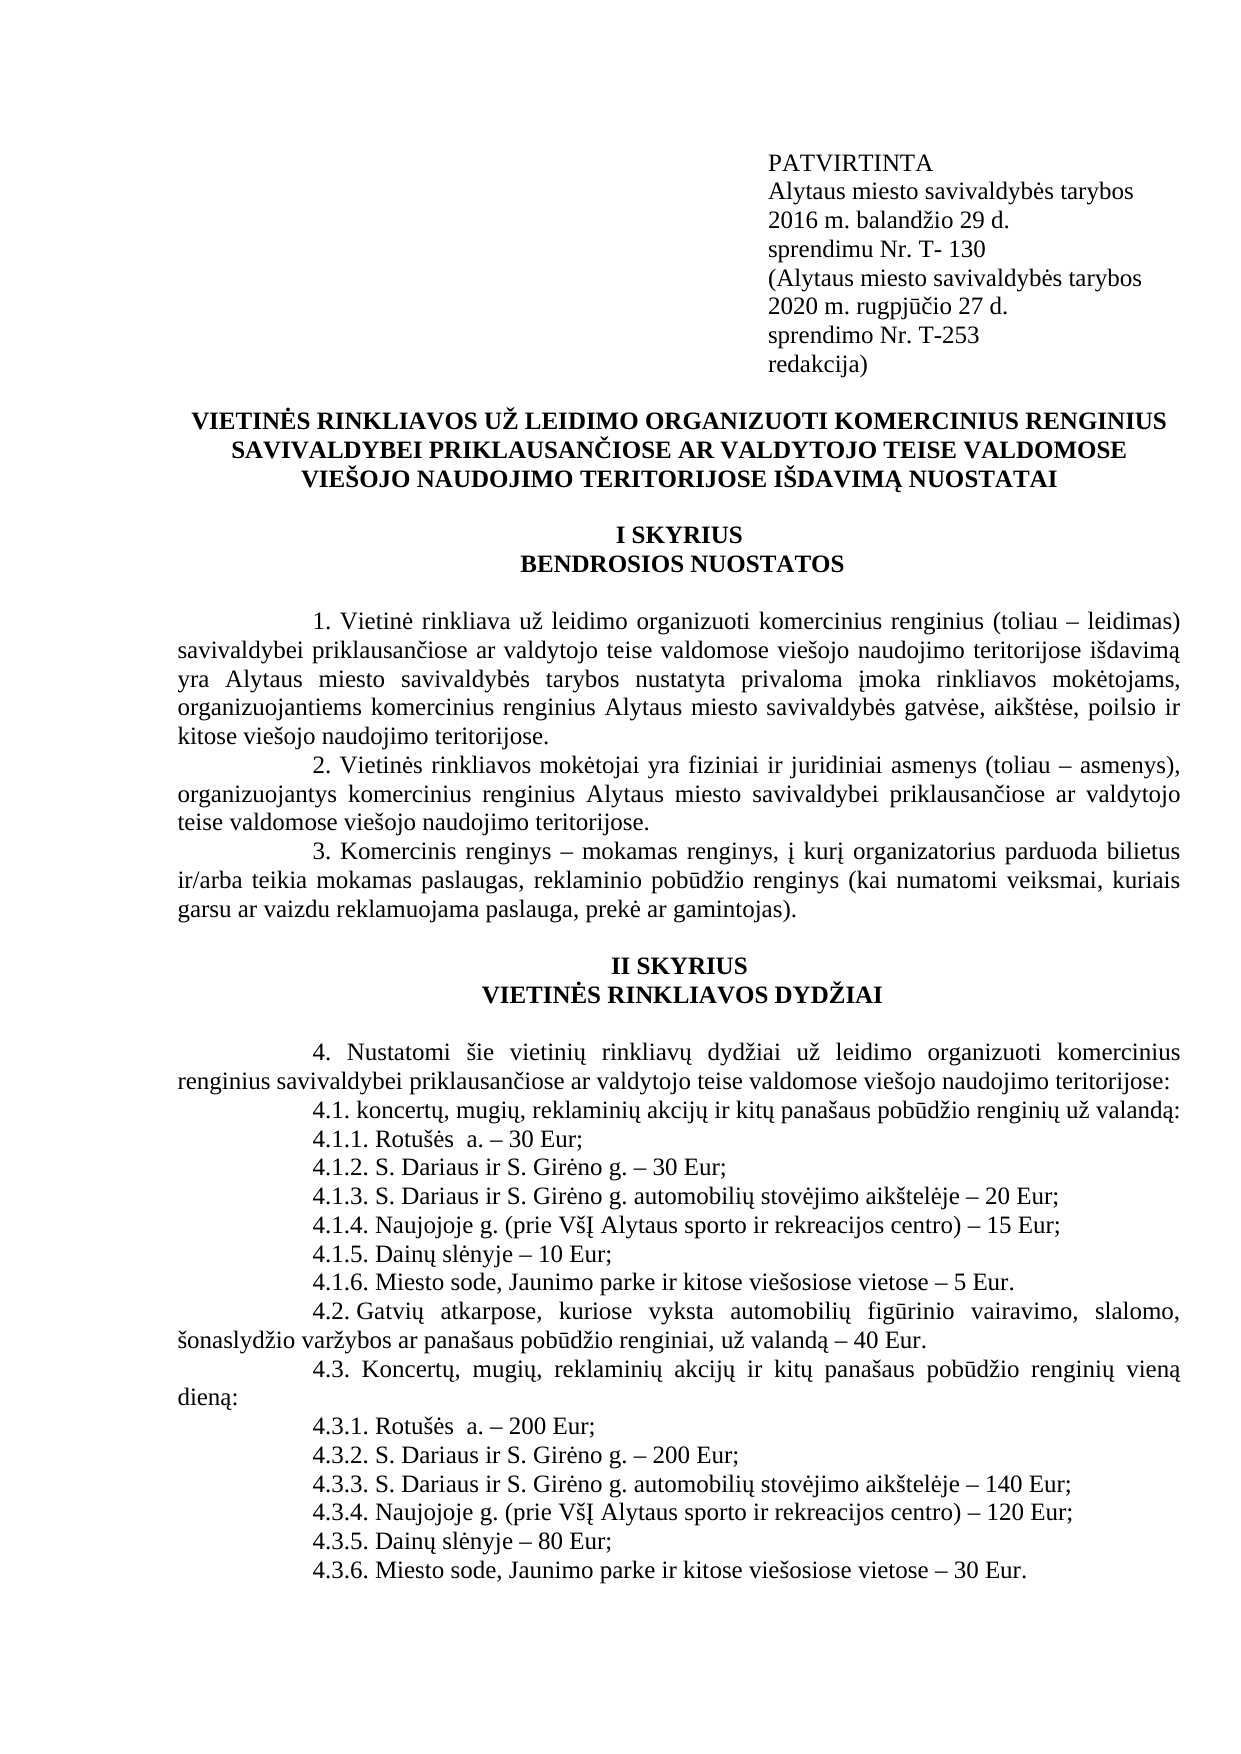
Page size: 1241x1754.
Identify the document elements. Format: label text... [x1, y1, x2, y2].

text 4.1.6. Miesto sode, Jaunimo parke ir kitose viešosiose vietose – 5 Eur. [177, 1267, 1181, 1296]
text 4.1.5. Dainų slėnyje – 10 Eur; [177, 1239, 1181, 1267]
text I SKYRIUS [177, 521, 1181, 549]
text 4.3.1. Rotušės a. – 200 Eur; [177, 1411, 1181, 1440]
text BENDROSIOS NUOSTATOS [177, 549, 1181, 578]
text 2016 m. balandžio 29 d. [177, 205, 1181, 234]
text 4.3.5. Dainų slėnyje – 80 Eur; [177, 1526, 1181, 1555]
text 4.3. Koncertų, mugių, reklaminių akcijų ir kitų panašaus pobūdžio renginių vieną dieną: [177, 1354, 1181, 1411]
text sprendimu Nr. T- 130 [177, 234, 1181, 263]
text 4.1.3. S. Dariaus ir S. Girėno g. automobilių stovėjimo aikštelėje – 20 Eur; [177, 1181, 1181, 1210]
text 4. Nustatomi šie vietinių rinkliavų dydžiai už leidimo organizuoti komercinius renginius savivaldybei priklausančiose ar valdytojo teise valdomose viešojo naudojimo teritorijose: [177, 1037, 1181, 1095]
text 1. Vietinė rinkliava už leidimo organizuoti komercinius renginius (toliau – leidimas) savivaldybei priklausančiose ar valdytojo teise valdomose viešojo naudojimo teritorijose išdavimą yra Alytaus miesto savivaldybės tarybos nustatyta privaloma įmoka rinkliavos mokėtojams, organizuojantiems komercinius renginius Alytaus miesto savivaldybės gatvėse, aikštėse, poilsio ir kitose viešojo naudojimo teritorijose. [177, 606, 1181, 750]
text 4.1.2. S. Dariaus ir S. Girėno g. – 30 Eur; [177, 1152, 1181, 1181]
text II SKYRIUS [177, 951, 1181, 980]
text 4.3.2. S. Dariaus ir S. Girėno g. – 200 Eur; [177, 1440, 1181, 1469]
text 4.3.3. S. Dariaus ir S. Girėno g. automobilių stovėjimo aikštelėje – 140 Eur; [177, 1469, 1181, 1497]
text Alytaus miesto savivaldybės tarybos [177, 176, 1181, 205]
text 2020 m. rugpjūčio 27 d. [177, 291, 1181, 320]
text (Alytaus miesto savivaldybės tarybos [177, 263, 1181, 291]
text redakcija) [177, 349, 1181, 378]
text 4.2. Gatvių atkarpose, kuriose vyksta automobilių figūrinio vairavimo, slalomo, šonaslydžio varžybos ar panašaus pobūdžio renginiai, už valandą – 40 Eur. [177, 1296, 1181, 1354]
text VIETINĖS RINKLIAVOS DYDŽIAI [177, 980, 1181, 1009]
text VIETINĖS RINKLIAVOS UŽ LEIDIMO ORGANIZUOTI KOMERCINIUS RENGINIUS SAVIVALDYBEI PRIKLAUSANČIOSE AR VALDYTOJO TEISE VALDOMOSE VIEŠOJO NAUDOJIMO TERITORIJOSE IŠDAVIMĄ NUOSTATAI [177, 406, 1181, 493]
text PATVIRTINTA [177, 148, 1181, 176]
text 4.1. koncertų, mugių, reklaminių akcijų ir kitų panašaus pobūdžio renginių už valandą: [177, 1095, 1181, 1124]
text sprendimo Nr. T-253 [177, 320, 1181, 349]
text 4.1.1. Rotušės a. – 30 Eur; [177, 1124, 1181, 1152]
text 4.3.6. Miesto sode, Jaunimo parke ir kitose viešosiose vietose – 30 Eur. [177, 1555, 1181, 1584]
text 2. Vietinės rinkliavos mokėtojai yra fiziniai ir juridiniai asmenys (toliau – asmenys), organizuojantys komercinius renginius Alytaus miesto savivaldybei priklausančiose ar valdytojo teise valdomose viešojo naudojimo teritorijose. [177, 750, 1181, 836]
text 3. Komercinis renginys – mokamas renginys, į kurį organizatorius parduoda bilietus ir/arba teikia mokamas paslaugas, reklaminio pobūdžio renginys (kai numatomi veiksmai, kuriais garsu ar vaizdu reklamuojama paslauga, prekė ar gamintojas). [177, 836, 1181, 922]
text 4.1.4. Naujojoje g. (prie VšĮ Alytaus sporto ir rekreacijos centro) – 15 Eur; [177, 1210, 1181, 1239]
text 4.3.4. Naujojoje g. (prie VšĮ Alytaus sporto ir rekreacijos centro) – 120 Eur; [177, 1497, 1181, 1526]
